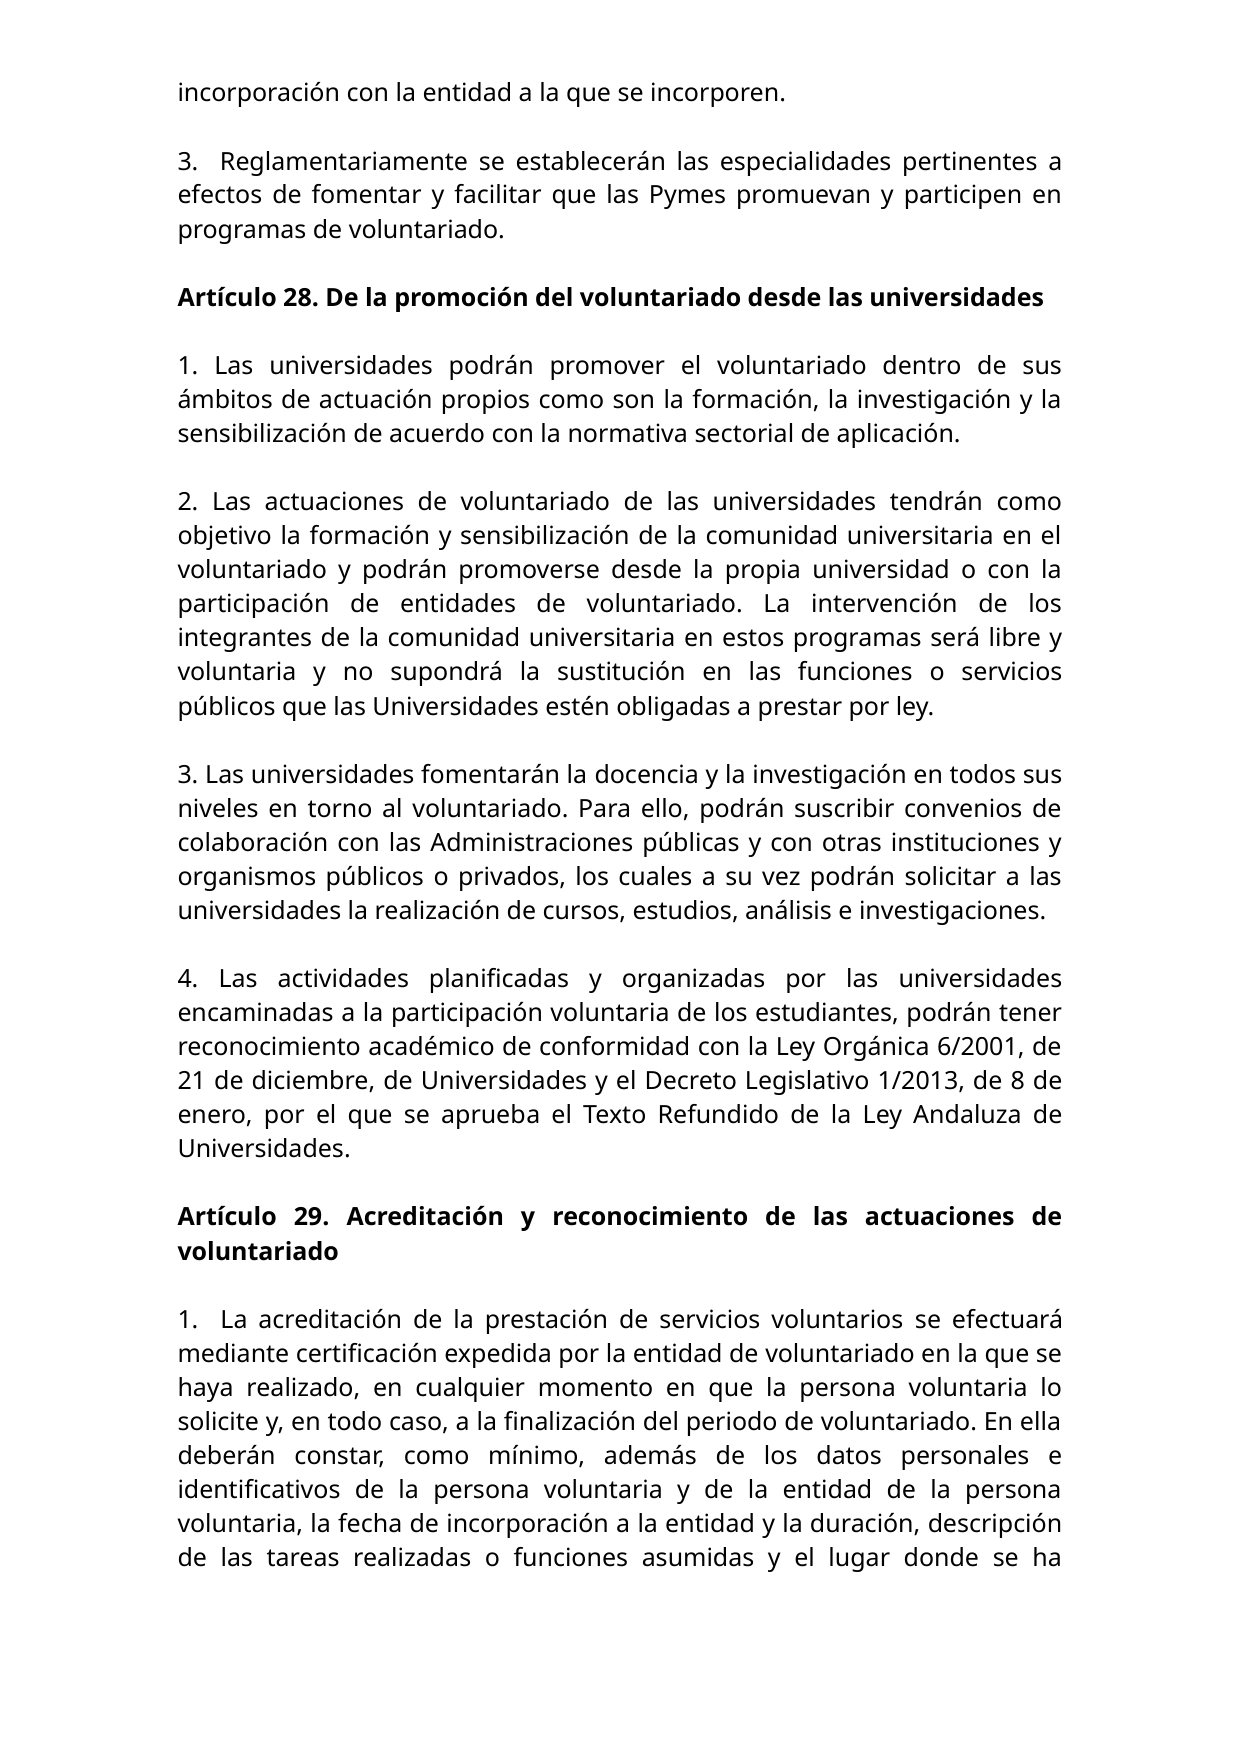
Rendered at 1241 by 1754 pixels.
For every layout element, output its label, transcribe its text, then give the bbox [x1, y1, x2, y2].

text 2. Las actuaciones de voluntariado de las universidades tendrán como objetivo la formación y sensibilización de la comunidad universitaria en el voluntariado y podrán promoverse desde la propia universidad o con la participación de entidades de voluntariado. La intervención de los integrantes de la comunidad universitaria en estos programas será libre y voluntaria y no supondrá la sustitución en las funciones o servicios públicos que las Universidades estén obligadas a prestar por ley. [177, 484, 1063, 722]
text incorporación con la entidad a la que se incorporen. [177, 75, 1063, 109]
text 4. Las actividades planificadas y organizadas por las universidades encaminadas a la participación voluntaria de los estudiantes, podrán tener reconocimiento académico de conformidad con la Ley Orgánica 6/2001, de 21 de diciembre, de Universidades y el Decreto Legislativo 1/2013, de 8 de enero, por el que se aprueba el Texto Refundido de la Ley Andaluza de Universidades. [177, 961, 1063, 1165]
text 1. Las universidades podrán promover el voluntariado dentro de sus ámbitos de actuación propios como son la formación, la investigación y la sensibilización de acuerdo con la normativa sectorial de aplicación. [177, 347, 1063, 450]
text 3. Reglamentariamente se establecerán las especialidades pertinentes a efectos de fomentar y facilitar que las Pymes promuevan y participen en programas de voluntariado. [177, 143, 1063, 245]
text Artículo 28. De la promoción del voluntariado desde las universidades [177, 279, 1063, 313]
text Artículo 29. Acreditación y reconocimiento de las actuaciones de voluntariado [177, 1199, 1063, 1267]
text 1. La acreditación de la prestación de servicios voluntarios se efectuará mediante certificación expedida por la entidad de voluntariado en la que se haya realizado, en cualquier momento en que la persona voluntaria lo solicite y, en todo caso, a la finalización del periodo de voluntariado. En ella deberán constar, como mínimo, además de los datos personales e identificativos de la persona voluntaria y de la entidad de la persona voluntaria, la fecha de incorporación a la entidad y la duración, descripción de las tareas realizadas o funciones asumidas y el lugar donde se ha [177, 1301, 1063, 1574]
text 3. Las universidades fomentarán la docencia y la investigación en todos sus niveles en torno al voluntariado. Para ello, podrán suscribir convenios de colaboración con las Administraciones públicas y con otras instituciones y organismos públicos o privados, los cuales a su vez podrán solicitar a las universidades la realización de cursos, estudios, análisis e investigaciones. [177, 756, 1063, 927]
